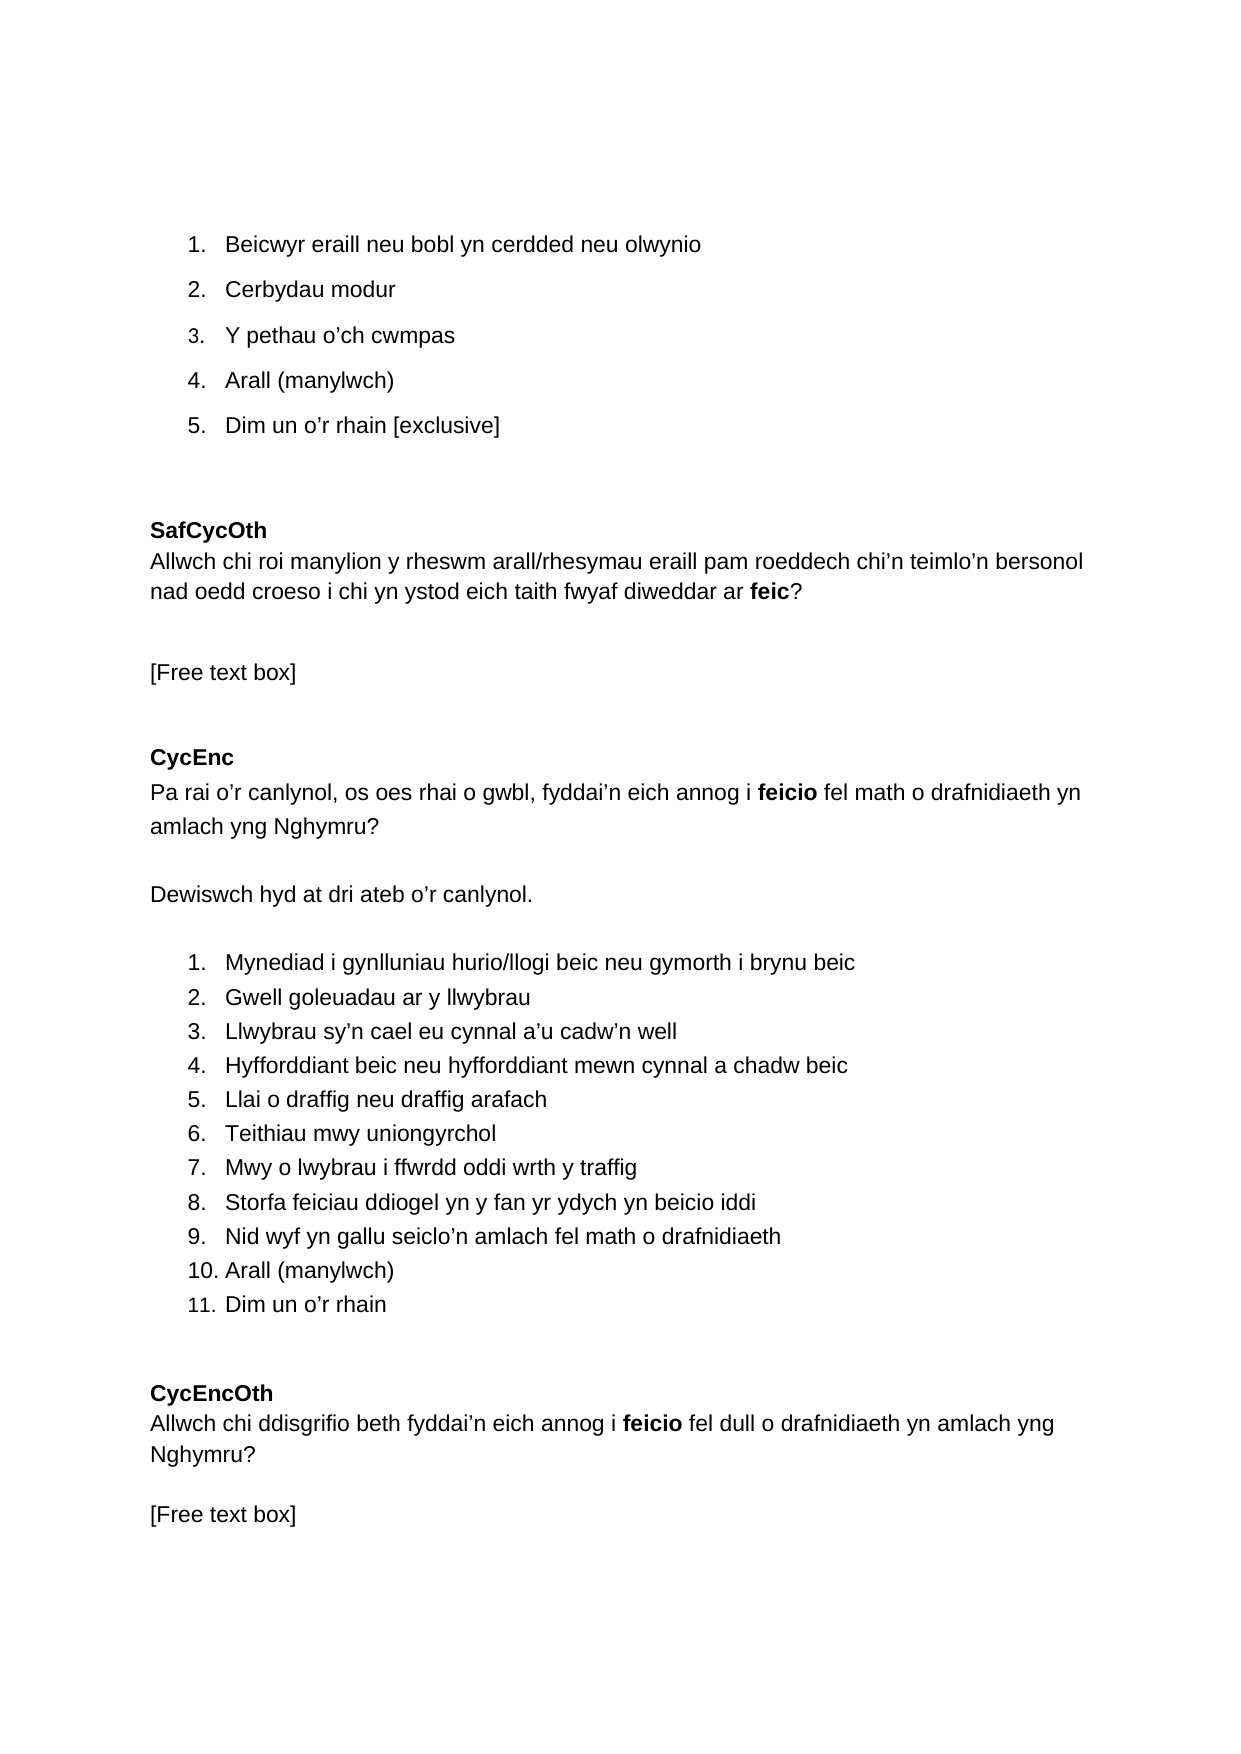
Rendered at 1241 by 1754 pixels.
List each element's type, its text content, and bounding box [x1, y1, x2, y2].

list Dim un o’r rhain [187, 1291, 1090, 1317]
list Gwell goleuadau ar y llwybrau [187, 983, 1090, 1010]
list Arall (manylwch) [187, 1257, 1090, 1283]
list Llwybrau sy’n cael eu cynnal a’u cadw’n well [187, 1018, 1090, 1044]
list Arall (manylwch) [187, 367, 1090, 394]
list Mwy o lwybrau i ffwrdd oddi wrth y traffig [187, 1154, 1090, 1181]
text [Free text box] [150, 1501, 1090, 1527]
text CycEncOth [150, 1380, 1090, 1406]
list Y pethau o’ch cwmpas [187, 321, 1090, 349]
text Pa rai o’r canlynol, os oes rhai o gwbl, fyddai’n eich annog i feicio fel math o drafnidiaeth yn amlach yng Nghymru? [150, 778, 1090, 839]
list Dim un o’r rhain [exclusive] [187, 412, 1090, 438]
list Teithiau mwy uniongyrchol [187, 1120, 1090, 1146]
list Llai o draffig neu draffig arafach [187, 1086, 1090, 1112]
text Dewiswch hyd at dri ateb o’r canlynol. [150, 881, 1090, 907]
list Beicwyr eraill neu bobl yn cerdded neu olwynio [187, 231, 1090, 258]
text SafCycOth [150, 517, 1090, 544]
list Mynediad i gynlluniau hurio/llogi beic neu gymorth i brynu beic [187, 949, 1090, 976]
text Allwch chi ddisgrifio beth fyddai’n eich annog i feicio fel dull o drafnidiaeth yn amlach yng Nghymru? [150, 1410, 1090, 1467]
list Nid wyf yn gallu seiclo’n amlach fel math o drafnidiaeth [187, 1223, 1090, 1249]
text Allwch chi roi manylion y rheswm arall/rhesymau eraill pam roeddech chi’n teimlo’n bersonol nad oedd croeso i chi yn ystod eich taith fwyaf diweddar ar feic? [150, 548, 1090, 604]
list Storfa feiciau ddiogel yn y fan yr ydych yn beicio iddi [187, 1188, 1090, 1215]
list Hyfforddiant beic neu hyfforddiant mewn cynnal a chadw beic [187, 1052, 1090, 1078]
text CycEnc [150, 744, 1090, 771]
list Cerbydau modur [187, 276, 1090, 302]
text [Free text box] [150, 659, 1090, 685]
